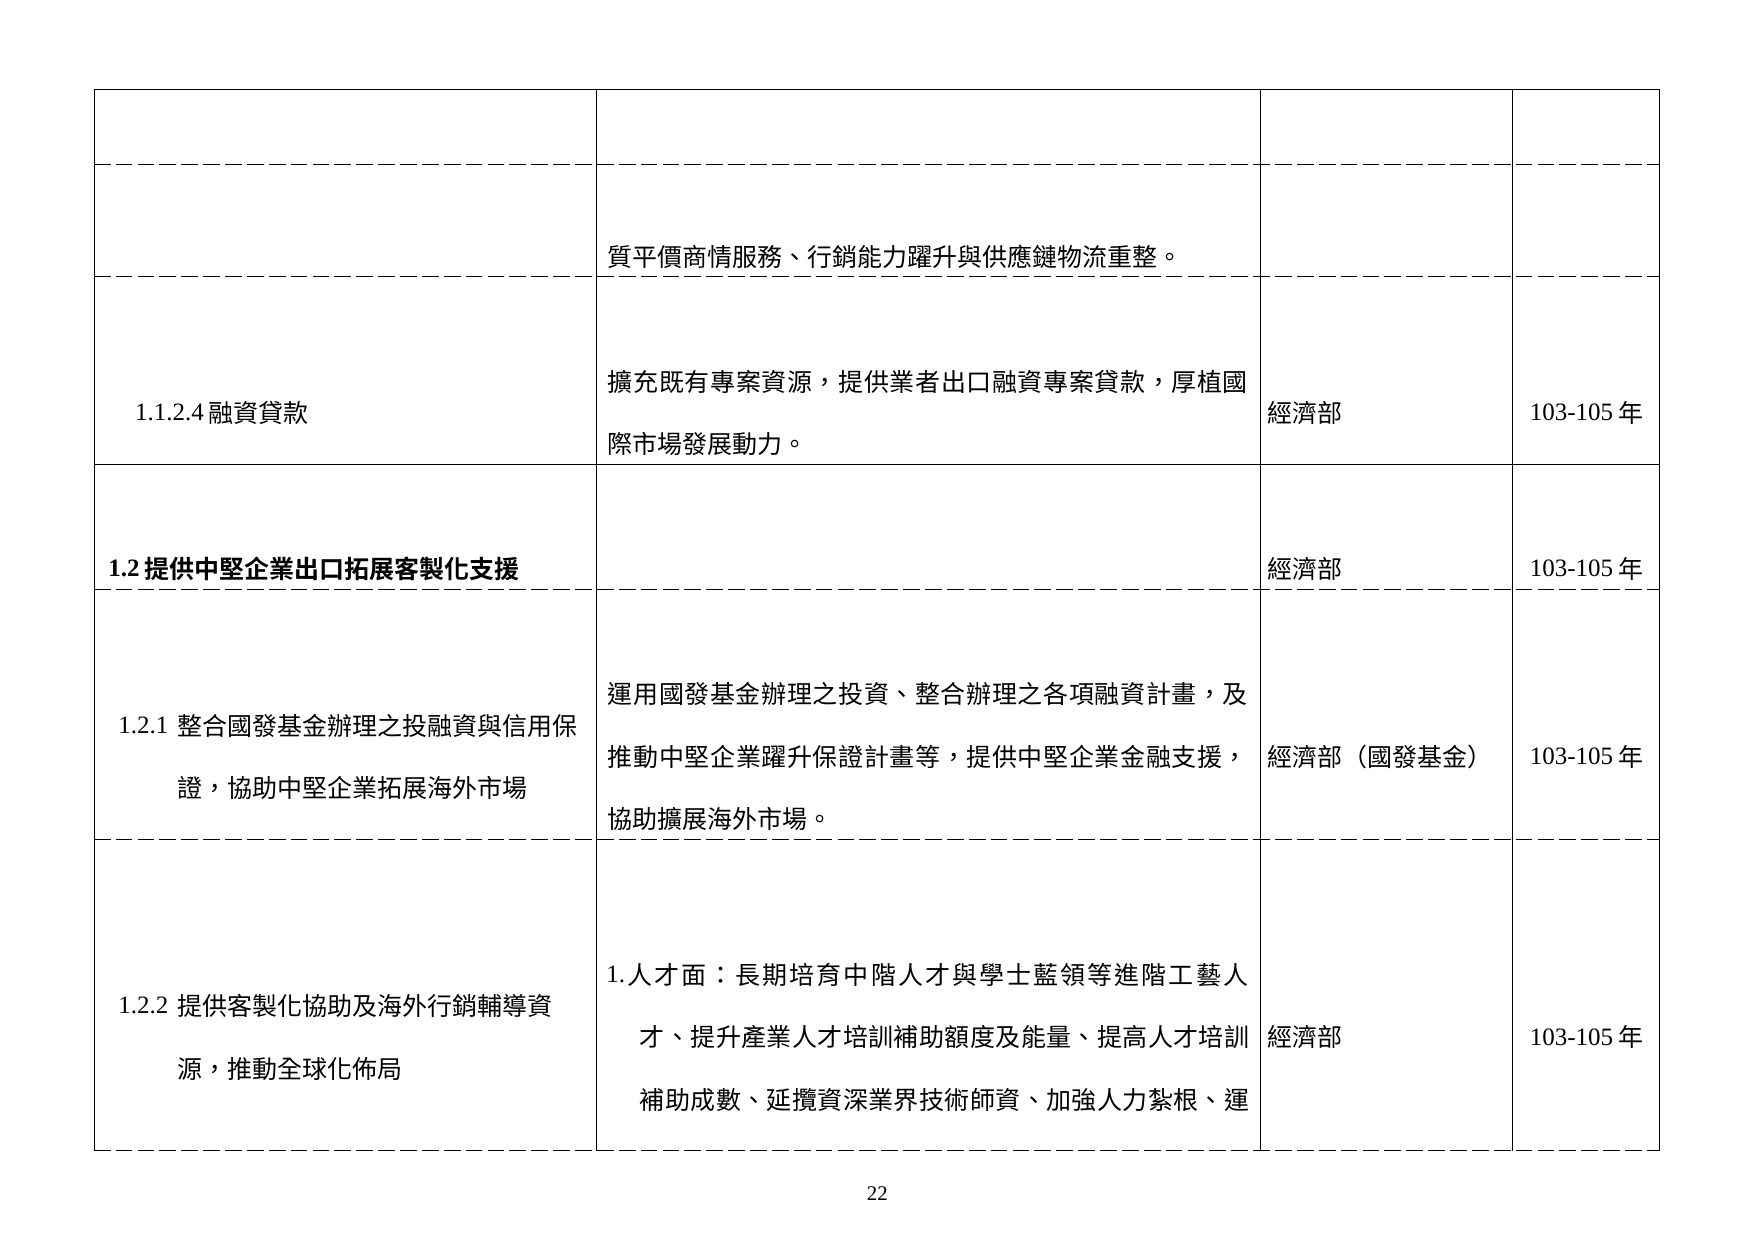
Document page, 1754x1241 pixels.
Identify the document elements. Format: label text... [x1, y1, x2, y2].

table_cell 經濟部 [1261, 839, 1512, 1150]
table_cell 1.2.1 整合國發基金辦理之投融資與信用保證，協助中堅企業拓展海外市場 [95, 589, 596, 839]
table_cell 1.1.2.4融資貸款 [95, 276, 596, 464]
table_cell 經濟部 [1261, 276, 1512, 464]
table_cell 103-105年 [1513, 164, 1659, 276]
table_cell 103-105年 [1513, 465, 1659, 589]
table_cell 運用國發基金辦理之投資、整合辦理之各項融資計畫，及推動中堅企業躍升保證計畫等，提供中堅企業金融支援，協助擴展海外市場。 [597, 589, 1260, 839]
table_header [1261, 90, 1512, 164]
table_cell 1.2.2 提供客製化協助及海外行銷輔導資源，推動全球化佈局 [95, 839, 596, 1150]
table_cell 經濟部（國發基金） [1261, 589, 1512, 839]
table_cell 擴充既有專案資源，促進業者掌握國際市場情報，提升產品與服務行銷能力，市場行銷輔導資源包括：新興市場優質平價商情服務、行銷能力躍升與供應鏈物流重整。 [597, 164, 1260, 276]
table_cell [597, 465, 1260, 589]
table_cell 1.人才面：長期培育中階人才與學士藍領等進階工藝人才、提升產業人才培訓補助額度及能量、提高人才培訓補助成數、延攬資深業界技術師資、加強人力紮根、運用替代役支持、協助延攬國外人才及積極協助雇主招募所需人力。 2.技術面：提高研發類科專計畫協助、研發貸款協助及研發投抵優先支持。 3.智財面：智財管理與專利佈局。 4.品牌面：強化品牌相關計畫協助及品牌貸款。 5.行銷面：強化行銷相關計畫協助。 [597, 839, 1260, 1150]
table_cell 103-105年 [1513, 589, 1659, 839]
table_cell 1.2提供中堅企業出口拓展客製化支援 [95, 465, 596, 589]
table_cell 103-105年 [1513, 276, 1659, 464]
table_header [95, 90, 596, 164]
table_header [597, 90, 1260, 164]
table_cell 1.1.2.3市場行銷 [95, 164, 596, 276]
table_cell 103-105年 [1513, 839, 1659, 1150]
table_cell 經濟部 [1261, 465, 1512, 589]
table_header [1513, 90, 1659, 164]
table_cell 經濟部 [1261, 164, 1512, 276]
table_cell 擴充既有專案資源，提供業者出口融資專案貸款，厚植國際市場發展動力。 [597, 276, 1260, 464]
